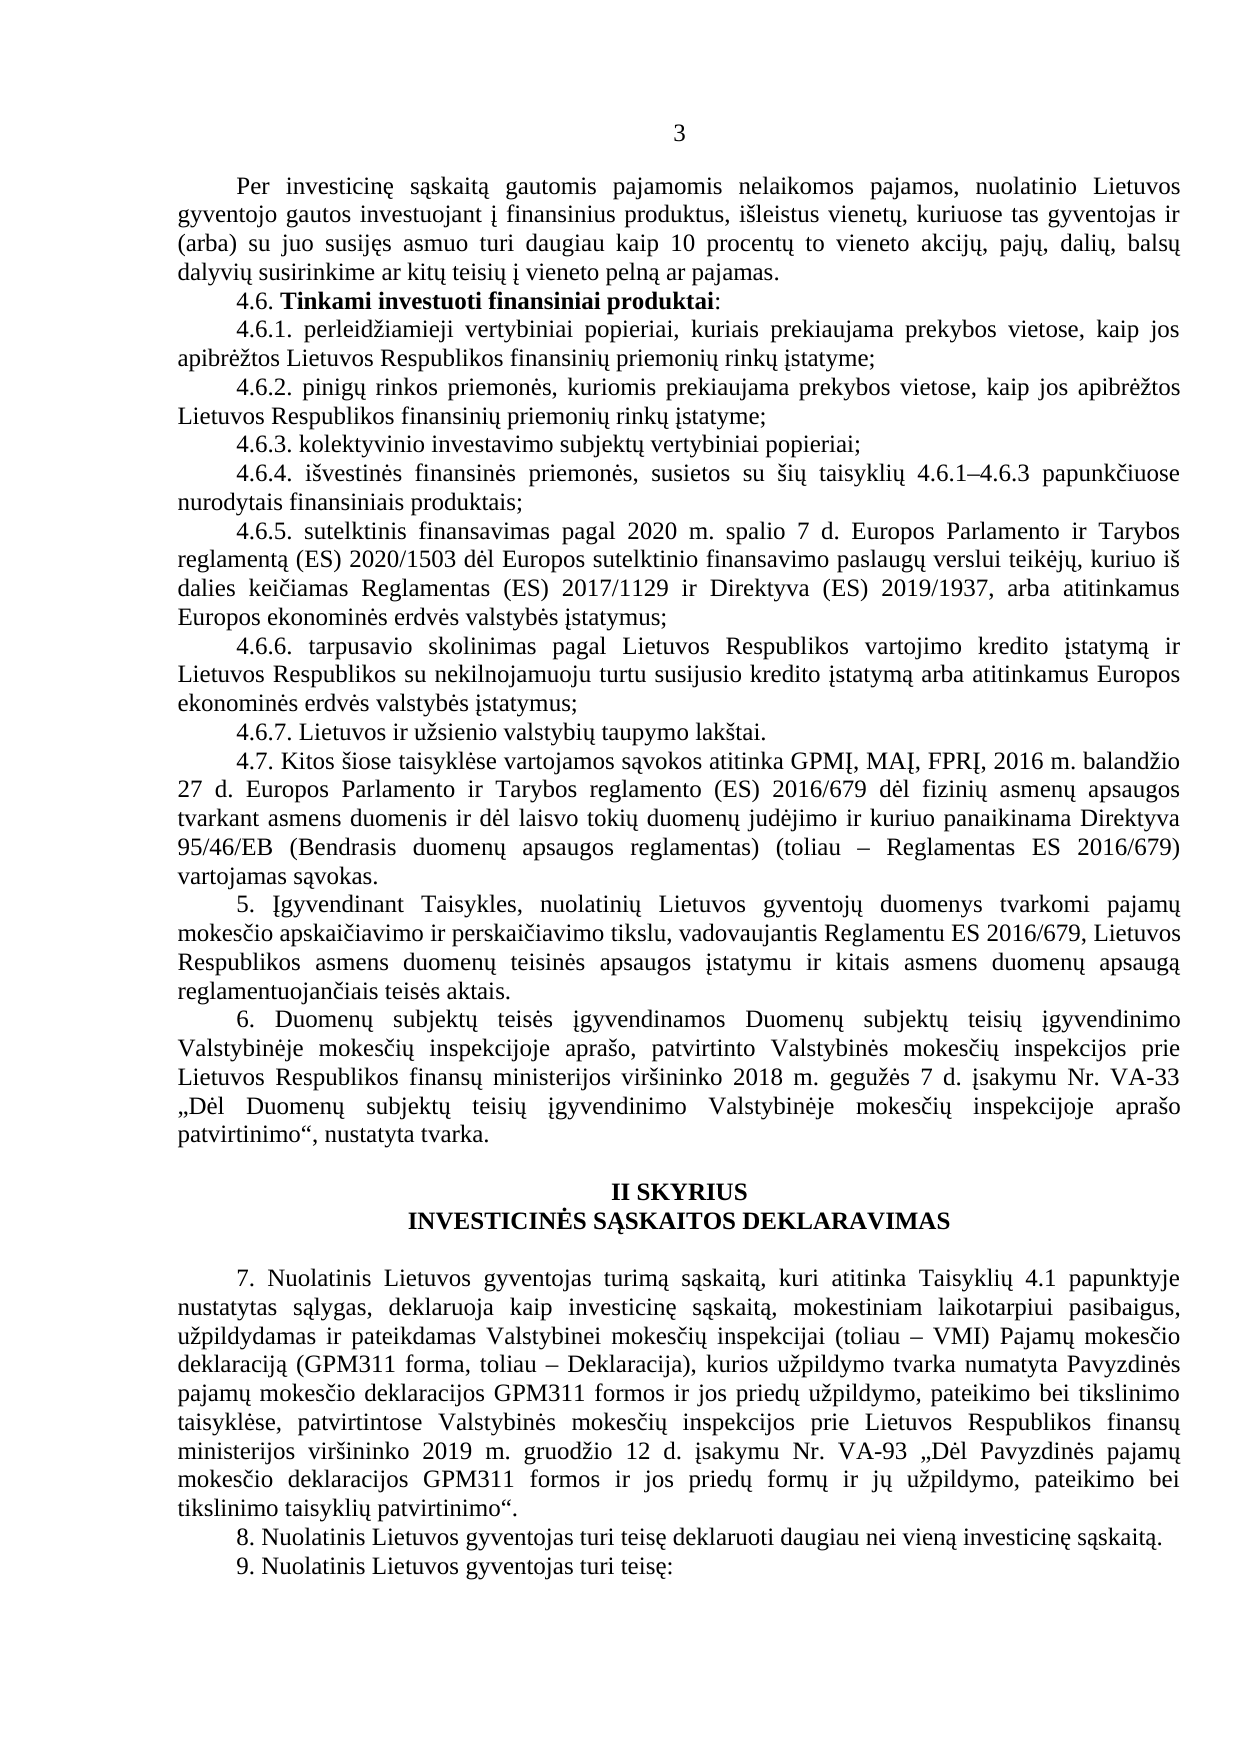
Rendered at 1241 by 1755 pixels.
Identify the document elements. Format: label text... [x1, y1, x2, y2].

text 9. Nuolatinis Lietuvos gyventojas turi teisę: [177, 1551, 1181, 1579]
text 4.6.5. sutelktinis finansavimas pagal 2020 m. spalio 7 d. Europos Parlamento ir Tarybos reglamentą (ES) 2020/1503 dėl Europos sutelktinio finansavimo paslaugų verslui teikėjų, kuriuo iš dalies keičiamas Reglamentas (ES) 2017/1129 ir Direktyva (ES) 2019/1937, arba atitinkamus Europos ekonominės erdvės valstybės įstatymus; [177, 516, 1181, 631]
text 4.6.4. išvestinės finansinės priemonės, susietos su šių taisyklių 4.6.1–4.6.3 papunkčiuose nurodytais finansiniais produktais; [177, 458, 1181, 516]
text 6. Duomenų subjektų teisės įgyvendinamos Duomenų subjektų teisių įgyvendinimo Valstybinėje mokesčių inspekcijoje aprašo, patvirtinto Valstybinės mokesčių inspekcijos prie Lietuvos Respublikos finansų ministerijos viršininko 2018 m. gegužės 7 d. įsakymu Nr. VA-33 „Dėl Duomenų subjektų teisių įgyvendinimo Valstybinėje mokesčių inspekcijoje aprašo patvirtinimo“, nustatyta tvarka. [177, 1004, 1181, 1148]
text 4.6. Tinkami investuoti finansiniai produktai: [177, 286, 1181, 314]
text 4.6.1. perleidžiamieji vertybiniai popieriai, kuriais prekiaujama prekybos vietose, kaip jos apibrėžtos Lietuvos Respublikos finansinių priemonių rinkų įstatyme; [177, 314, 1181, 372]
text 4.6.7. Lietuvos ir užsienio valstybių taupymo lakštai. [177, 717, 1181, 746]
text 5. Įgyvendinant Taisykles, nuolatinių Lietuvos gyventojų duomenys tvarkomi pajamų mokesčio apskaičiavimo ir perskaičiavimo tikslu, vadovaujantis Reglamentu ES 2016/679, Lietuvos Respublikos asmens duomenų teisinės apsaugos įstatymu ir kitais asmens duomenų apsaugą reglamentuojančiais teisės aktais. [177, 889, 1181, 1004]
text 7. Nuolatinis Lietuvos gyventojas turimą sąskaitą, kuri atitinka Taisyklių 4.1 papunktyje nustatytas sąlygas, deklaruoja kaip investicinę sąskaitą, mokestiniam laikotarpiui pasibaigus, užpildydamas ir pateikdamas Valstybinei mokesčių inspekcijai (toliau – VMI) Pajamų mokesčio deklaraciją (GPM311 forma, toliau – Deklaracija), kurios užpildymo tvarka numatyta Pavyzdinės pajamų mokesčio deklaracijos GPM311 formos ir jos priedų užpildymo, pateikimo bei tikslinimo taisyklėse, patvirtintose Valstybinės mokesčių inspekcijos prie Lietuvos Respublikos finansų ministerijos viršininko 2019 m. gruodžio 12 d. įsakymu Nr. VA-93 „Dėl Pavyzdinės pajamų mokesčio deklaracijos GPM311 formos ir jos priedų formų ir jų užpildymo, pateikimo bei tikslinimo taisyklių patvirtinimo“. [177, 1263, 1181, 1522]
text 4.6.2. pinigų rinkos priemonės, kuriomis prekiaujama prekybos vietose, kaip jos apibrėžtos Lietuvos Respublikos finansinių priemonių rinkų įstatyme; [177, 372, 1181, 429]
text 4.6.6. tarpusavio skolinimas pagal Lietuvos Respublikos vartojimo kredito įstatymą ir Lietuvos Respublikos su nekilnojamuoju turtu susijusio kredito įstatymą arba atitinkamus Europos ekonominės erdvės valstybės įstatymus; [177, 631, 1181, 717]
text 4.6.3. kolektyvinio investavimo subjektų vertybiniai popieriai; [177, 429, 1181, 458]
text Per investicinę sąskaitą gautomis pajamomis nelaikomos pajamos, nuolatinio Lietuvos gyventojo gautos investuojant į finansinius produktus, išleistus vienetų, kuriuose tas gyventojas ir (arba) su juo susijęs asmuo turi daugiau kaip 10 procentų to vieneto akcijų, pajų, dalių, balsų dalyvių susirinkime ar kitų teisių į vieneto pelną ar pajamas. [177, 171, 1181, 286]
text II SKYRIUS [177, 1177, 1181, 1206]
text INVESTICINĖS SĄSKAITOS DEKLARAVIMAS [177, 1206, 1181, 1234]
text 4.7. Kitos šiose taisyklėse vartojamos sąvokos atitinka GPMĮ, MAĮ, FPRĮ, 2016 m. balandžio 27 d. Europos Parlamento ir Tarybos reglamento (ES) 2016/679 dėl fizinių asmenų apsaugos tvarkant asmens duomenis ir dėl laisvo tokių duomenų judėjimo ir kuriuo panaikinama Direktyva 95/46/EB (Bendrasis duomenų apsaugos reglamentas) (toliau – Reglamentas ES 2016/679) vartojamas sąvokas. [177, 746, 1181, 889]
text 8. Nuolatinis Lietuvos gyventojas turi teisę deklaruoti daugiau nei vieną investicinę sąskaitą. [177, 1522, 1181, 1551]
